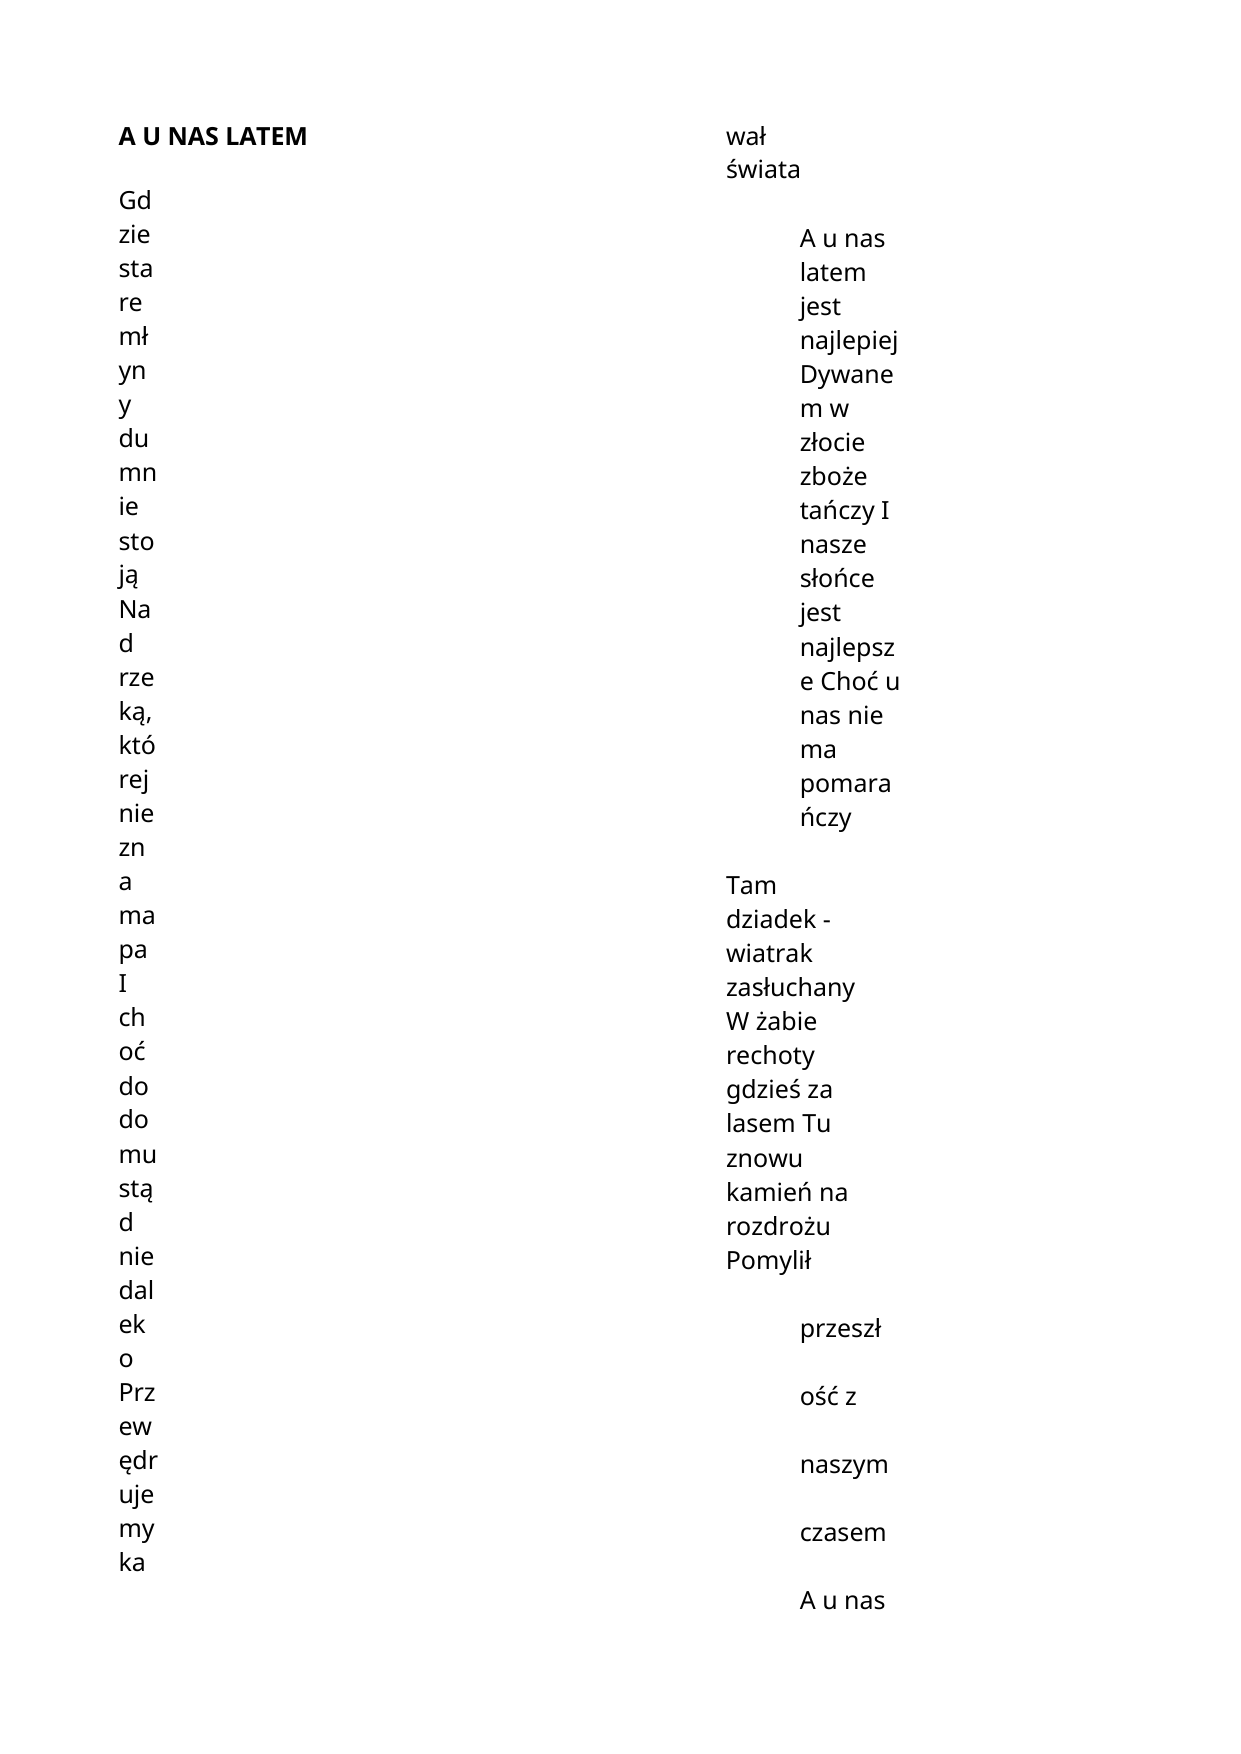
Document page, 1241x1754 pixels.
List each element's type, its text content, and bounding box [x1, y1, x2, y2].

text A u nas latem jest najlepiej Dywanem w złocie zboże tańczy I nasze słońce jest najlepsze Choć u nas nie ma pomarańczy [799, 220, 904, 833]
text Tam dziadek - wiatrak zasłuchany W żabie rechoty gdzieś za lasem Tu znowu kamień na rozdrożu [726, 868, 863, 1242]
subtitle A U NAS LATEM [118, 118, 454, 152]
text wał świata [726, 118, 826, 186]
text Pomylił przeszłość z naszym czasem A u nas [726, 1242, 890, 1617]
text Gdzie stare młyny dumnie stoją Nad rzeką, której nie zna mapa I choć do domu stąd niedaleko Przewędrujemy ka [118, 182, 159, 1579]
